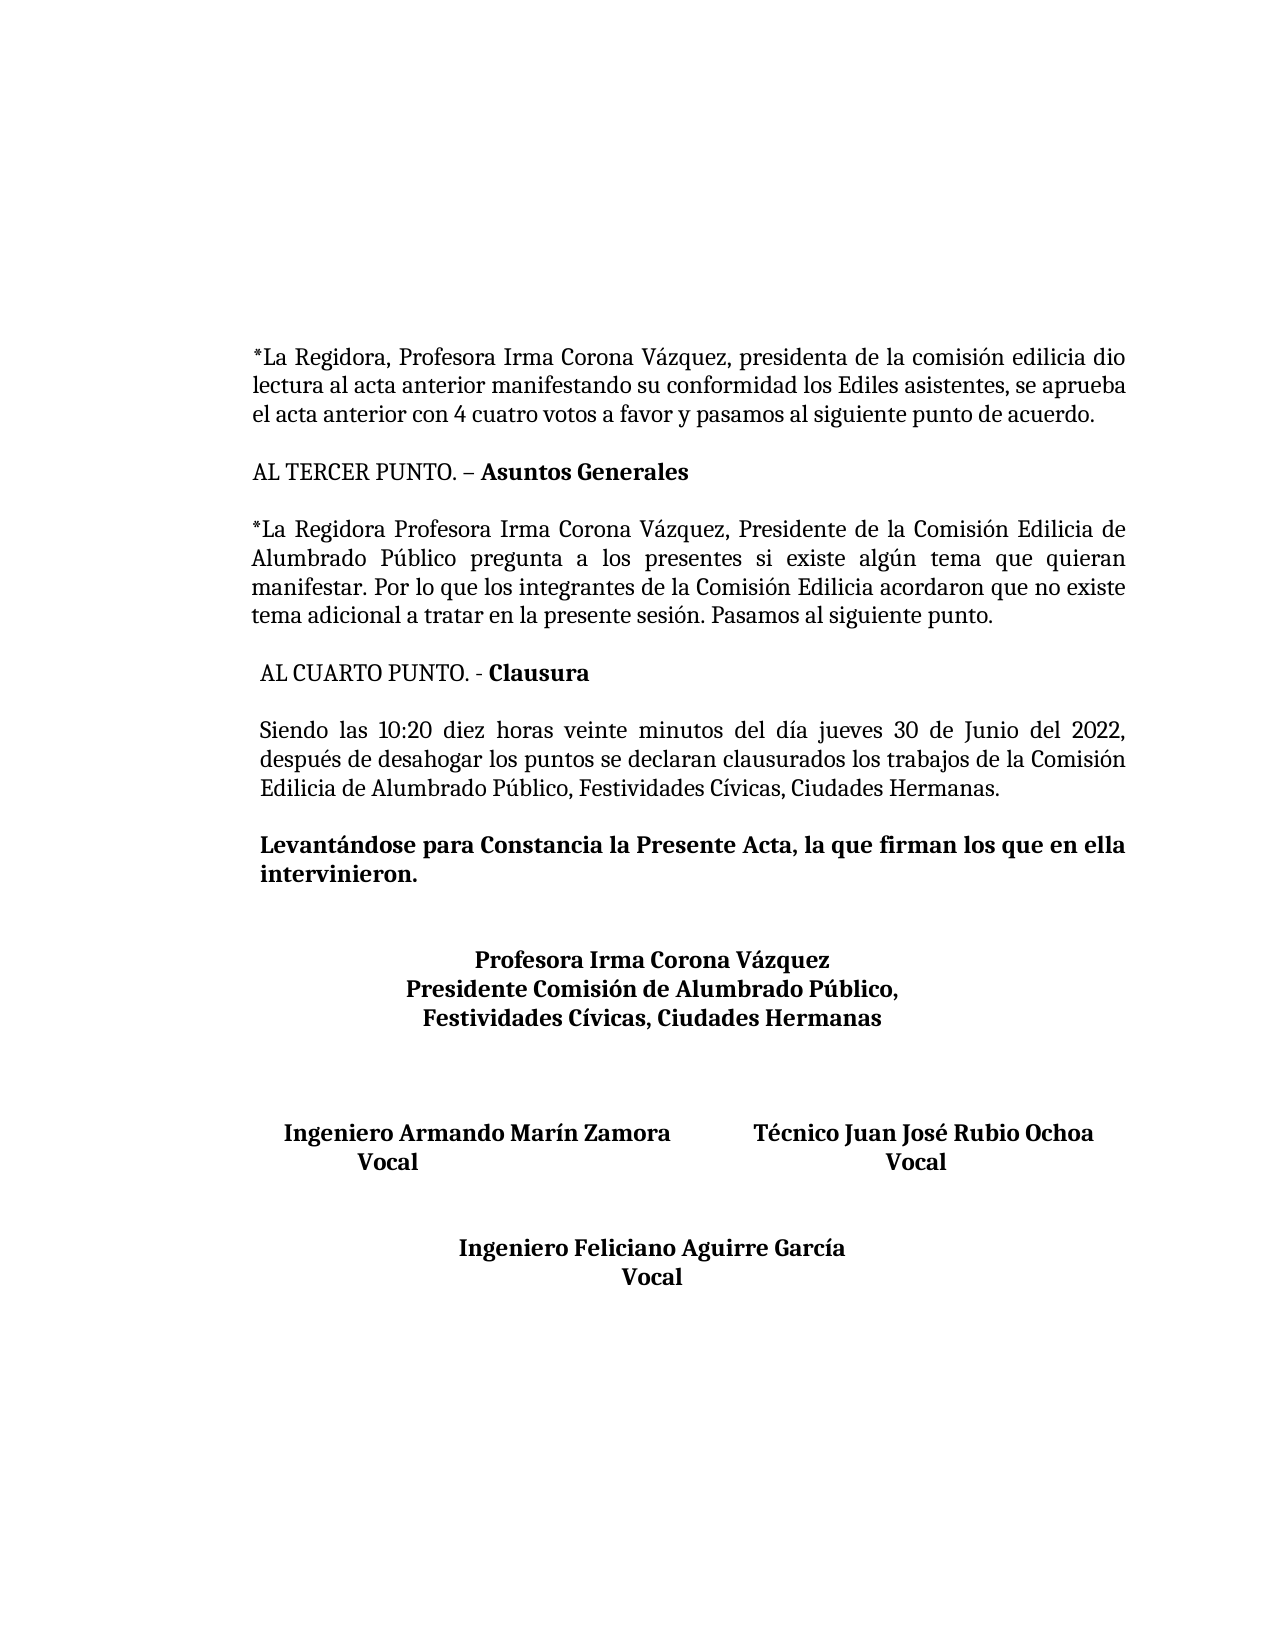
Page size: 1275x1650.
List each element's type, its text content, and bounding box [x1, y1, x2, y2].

list Siendo las 10:20 diez horas veinte minutos del día jueves 30 de Junio del 2022, después de desahogar los puntos se declaran clausurados los trabajos de la Comisión Edilicia de Alumbrado Público, Festividades Cívicas, Ciudades Hermanas. [260, 716, 1127, 803]
list *La Regidora Profesora Irma Corona Vázquez, Presidente de la Comisión Edilicia de Alumbrado Público pregunta a los presentes si existe algún tema que quieran manifestar. Por lo que los integrantes de la Comisión Edilicia acordaron que no existe tema adicional a tratar en la presente sesión. Pasamos al siguiente punto. [251, 515, 1127, 630]
list AL TERCER PUNTO. – Asuntos Generales [252, 458, 1127, 486]
list Levantándose para Constancia la Presente Acta, la que firman los que en ella intervinieron. [260, 831, 1127, 889]
text Festividades Cívicas, Ciudades Hermanas [177, 1004, 1127, 1033]
text Vocal Vocal [177, 1148, 1127, 1176]
text Vocal [177, 1263, 1127, 1291]
text AL CUARTO PUNTO. - Clausura [260, 659, 1127, 688]
text Presidente Comisión de Alumbrado Público, [177, 975, 1127, 1004]
text Ingeniero Armando Marín Zamora Técnico Juan José Rubio Ochoa [251, 1119, 1127, 1148]
list *La Regidora, Profesora Irma Corona Vázquez, presidenta de la comisión edilicia dio lectura al acta anterior manifestando su conformidad los Ediles asistentes, se aprueba el acta anterior con 4 cuatro votos a favor y pasamos al siguiente punto de acuerdo. [252, 343, 1127, 429]
text Ingeniero Feliciano Aguirre García [177, 1234, 1127, 1263]
text Profesora Irma Corona Vázquez [177, 946, 1127, 975]
